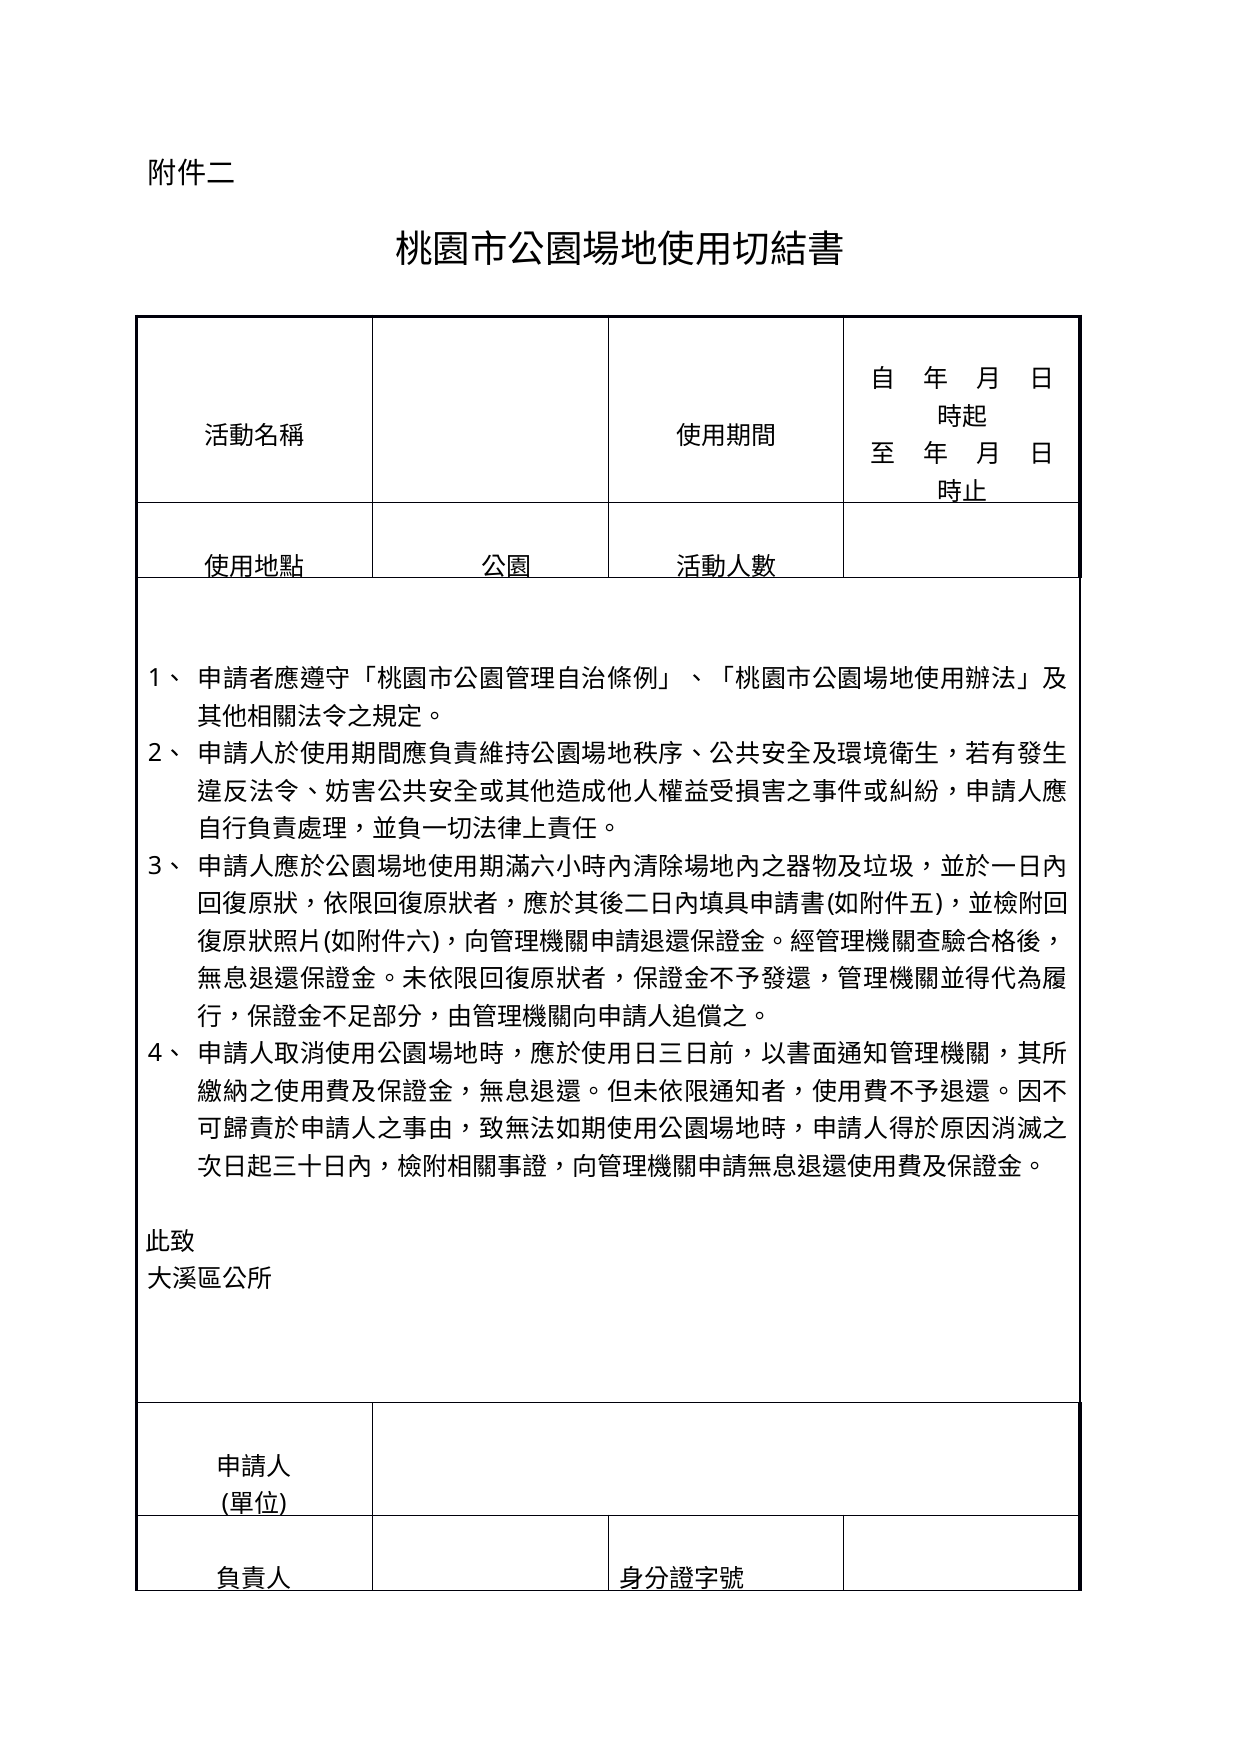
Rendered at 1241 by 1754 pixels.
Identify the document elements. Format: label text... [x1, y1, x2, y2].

table_cell 申請者應遵守「桃園市公園管理自治條例」、「桃園市公園場地使用辦法」及其他相關法令之規定。 申請人於使用期間應負責維持公園場地秩序、公共安全及環境衛生，若有發生違反法令、妨害公共安全或其他造成他人權益受損害之事件或糾紛，申請人應自行負責處理，並負一切法律上責任。 申請人應於公園場地使用期滿六小時內清除場地內之器物及垃圾，並於一日內回復原狀，依限回復原狀者，應於其後二日內填具申請書(如附件五)，並檢附回復原狀照片(如附件六)，向管理機關申請退還保證金。經管理機關查驗合格後，無息退還保證金。未依限回復原狀者，保證金不予發還，管理機關並得代為履行，保證金不足部分，由管理機關向申請人追償之。 申請人取消使用公園場地時，應於使用日三日前，以書面通知管理機關，其所繳納之使用費及保證金，無息退還。但未依限通知者，使用費不予退還。因不可歸責於申請人之事由，致無法如期使用公園場地時，申請人得於原因消滅之次日起三十日內，檢附相關事證，向管理機關申請無息退還使用費及保證金。 此致 大溪區公所 [138, 578, 1079, 1402]
table_header 活動名稱 [138, 318, 372, 502]
table_header 使用期間 [609, 318, 843, 502]
table_cell [844, 1516, 1078, 1589]
text 桃園市公園場地使用切結書 [148, 202, 1093, 277]
table_cell 活動人數 [609, 503, 843, 577]
table_cell [373, 1403, 1078, 1514]
table_header 自 年 月 日 時起 至 年 月 日 時止 [844, 318, 1078, 502]
table_cell 身分證字號 [609, 1516, 843, 1589]
table_cell 公園 [373, 503, 608, 577]
table_cell 負責人 [138, 1516, 372, 1589]
table_header [373, 318, 608, 502]
table_cell [844, 503, 1078, 577]
table_cell [373, 1516, 608, 1589]
text 附件二 [148, 127, 1092, 202]
table_cell 使用地點 [138, 503, 372, 577]
table_cell 申請人 (單位) [138, 1403, 372, 1514]
